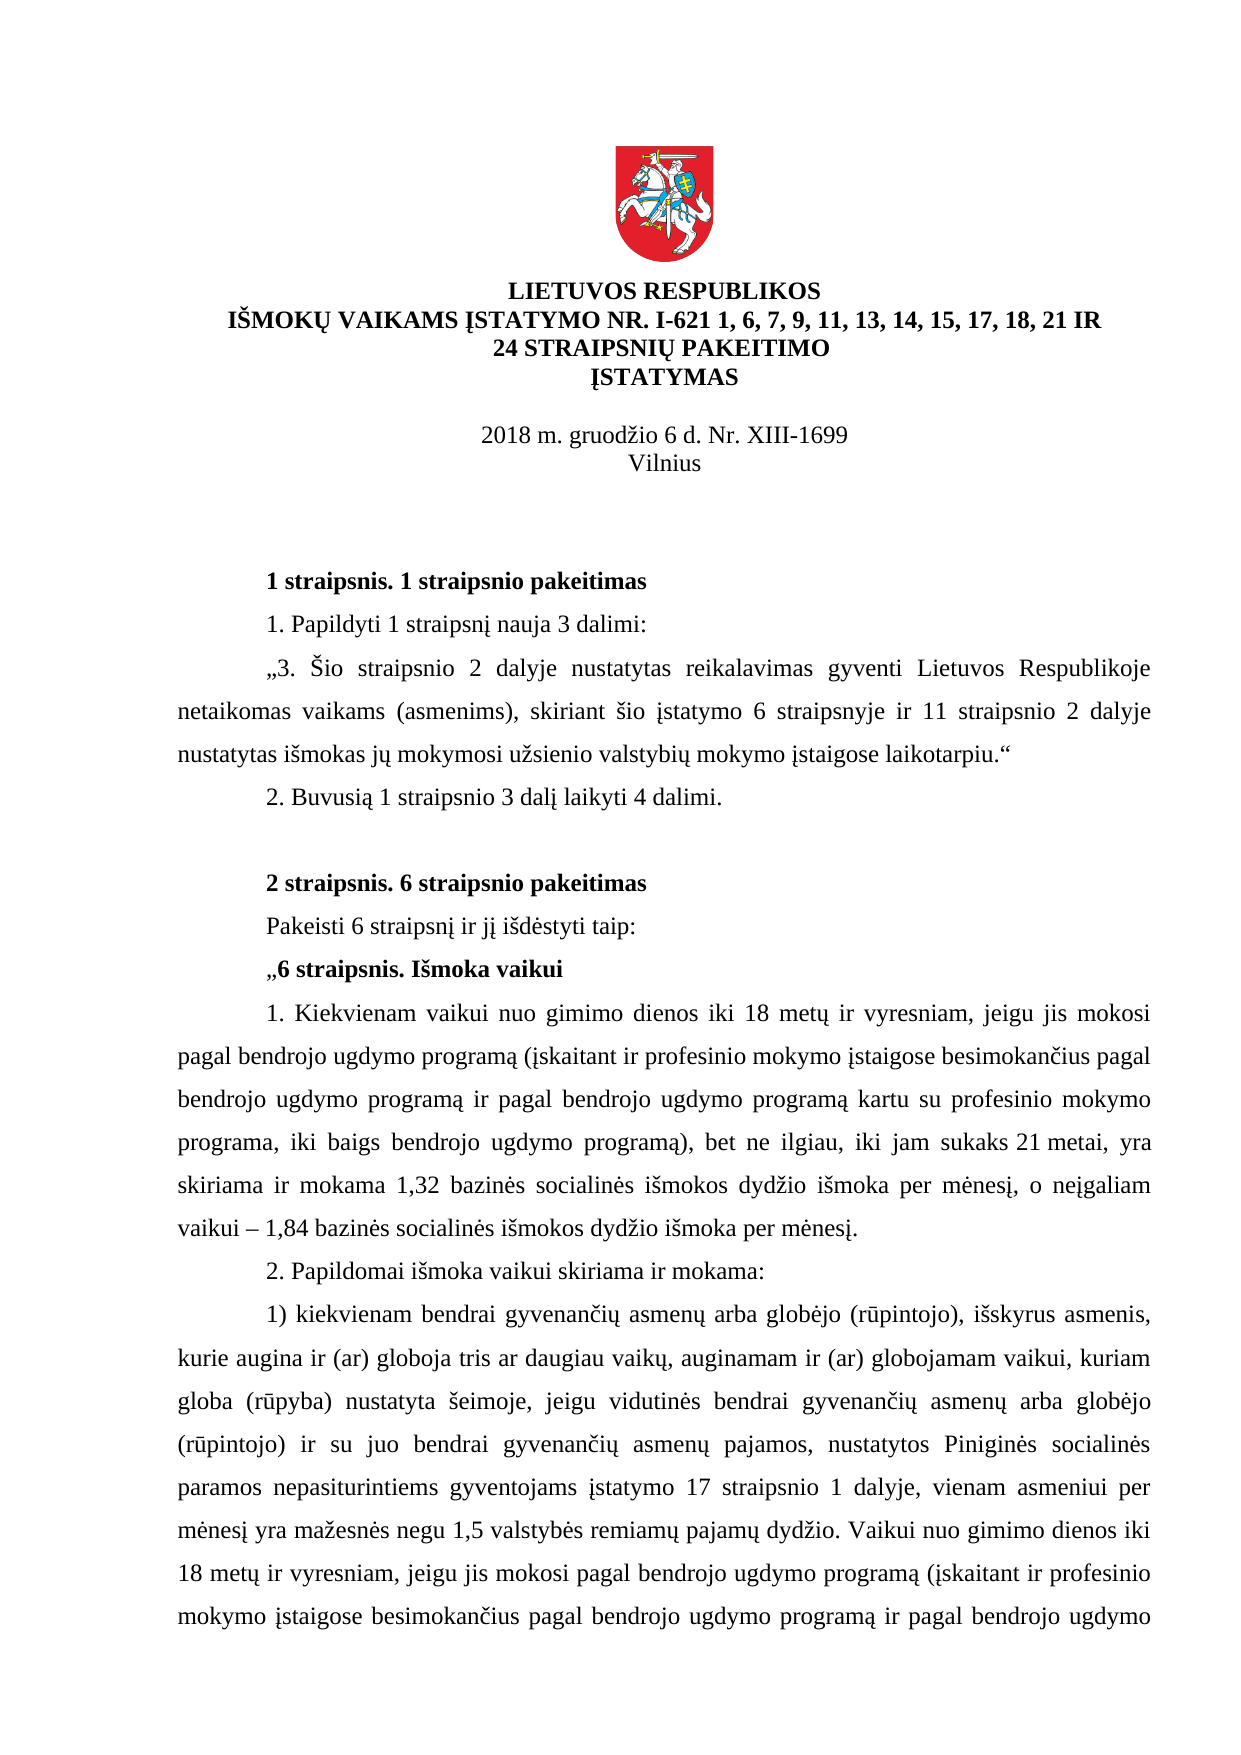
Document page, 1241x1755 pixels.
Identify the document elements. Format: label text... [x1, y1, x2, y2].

text Vilnius [177, 448, 1152, 477]
text 1. Papildyti 1 straipsnį nauja 3 dalimi: [177, 609, 1152, 638]
text IŠMOKŲ VAIKAMS ĮSTATYMO NR. I-621 1, 6, 7, 9, 11, 13, 14, 15, 17, 18, 21 IR 24 STRAIPSNIŲ PAKEITIMO [177, 305, 1152, 362]
text ĮSTATYMAS [177, 362, 1152, 391]
text 1 straipsnis. 1 straipsnio pakeitimas [177, 566, 1152, 595]
text LIETUVOS RESPUBLIKOS [177, 276, 1152, 305]
text 2018 m. gruodžio 6 d. Nr. XIII-1699 [177, 420, 1152, 448]
text 2. Papildomai išmoka vaikui skiriama ir mokama: [177, 1256, 1152, 1285]
text Pakeisti 6 straipsnį ir jį išdėstyti taip: [177, 911, 1152, 940]
text 2 straipsnis. 6 straipsnio pakeitimas [177, 868, 1152, 897]
text 1) kiekvienam bendrai gyvenančių asmenų arba globėjo (rūpintojo), išskyrus asmenis, kurie augina ir (ar) globoja tris ar daugiau vaikų, auginamam ir (ar) globojamam vaikui, kuriam globa (rūpyba) nustatyta šeimoje, jeigu vidutinės bendrai gyvenančių asmenų arba globėjo (rūpintojo) ir su juo bendrai gyvenančių asmenų pajamos, nustatytos Piniginės socialinės paramos nepasiturintiems gyventojams įstatymo 17 straipsnio 1 dalyje, vienam asmeniui per mėnesį yra mažesnės negu 1,5 valstybės remiamų pajamų dydžio. Vaikui nuo gimimo dienos iki 18 metų ir vyresniam, jeigu jis mokosi pagal bendrojo ugdymo programą (įskaitant ir profesinio mokymo įstaigose besimokančius pagal bendrojo ugdymo programą ir pagal bendrojo ugdymo [177, 1299, 1152, 1630]
text „3. Šio straipsnio 2 dalyje nustatytas reikalavimas gyventi Lietuvos Respublikoje netaikomas vaikams (asmenims), skiriant šio įstatymo 6 straipsnyje ir 11 straipsnio 2 dalyje nustatytas išmokas jų mokymosi užsienio valstybių mokymo įstaigose laikotarpiu.“ [177, 653, 1152, 768]
text 2. Buvusią 1 straipsnio 3 dalį laikyti 4 dalimi. [177, 782, 1152, 811]
text 1. Kiekvienam vaikui nuo gimimo dienos iki 18 metų ir vyresniam, jeigu jis mokosi pagal bendrojo ugdymo programą (įskaitant ir profesinio mokymo įstaigose besimokančius pagal bendrojo ugdymo programą ir pagal bendrojo ugdymo programą kartu su profesinio mokymo programa, iki baigs bendrojo ugdymo programą), bet ne ilgiau, iki jam sukaks 21 metai, yra skiriama ir mokama 1,32 bazinės socialinės išmokos dydžio išmoka per mėnesį, o neįgaliam vaikui – 1,84 bazinės socialinės išmokos dydžio išmoka per mėnesį. [177, 998, 1152, 1242]
text „6 straipsnis. Išmoka vaikui [177, 954, 1152, 983]
